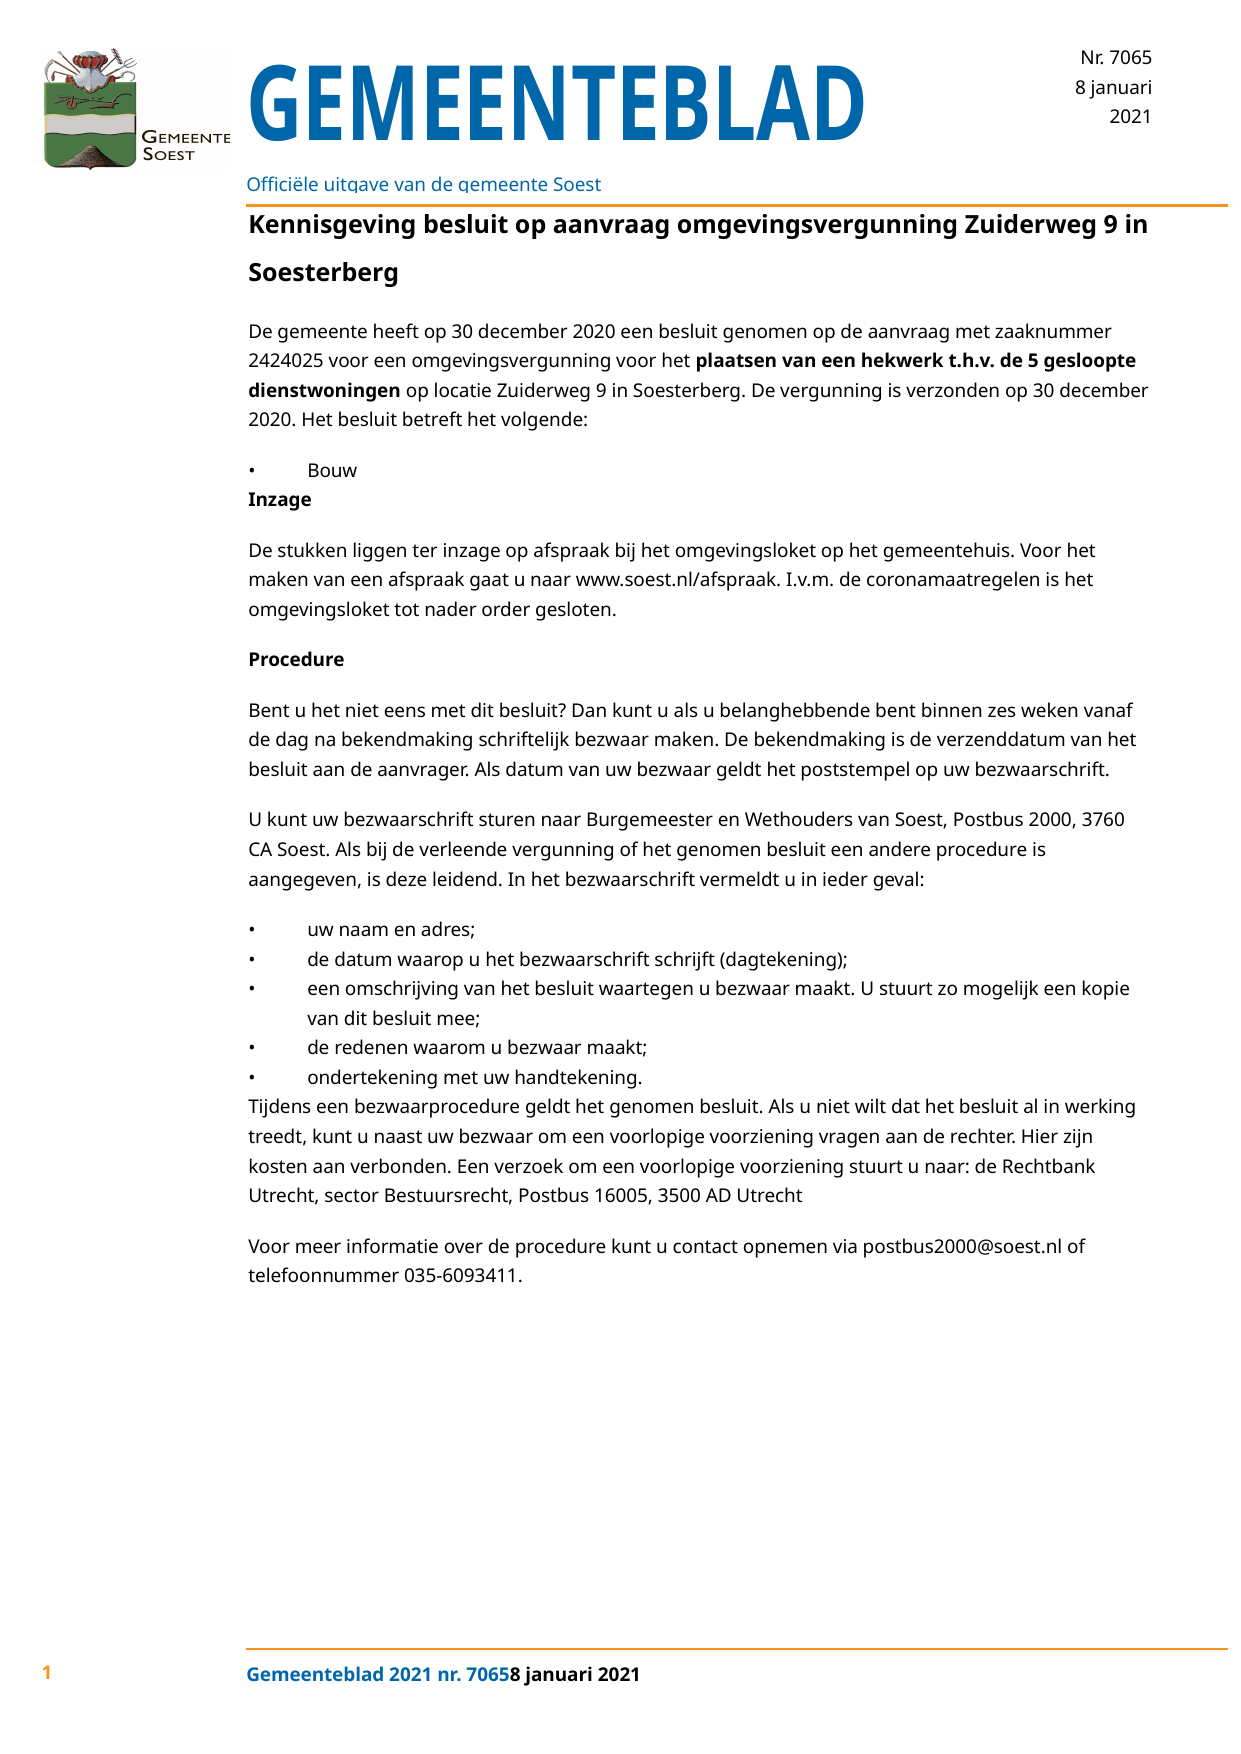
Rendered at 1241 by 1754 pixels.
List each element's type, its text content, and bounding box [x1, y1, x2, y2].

list een omschrijving van het besluit waartegen u bezwaar maakt. U stuurt zo mogelijk een kopie van dit besluit mee; [248, 975, 1152, 1031]
list de datum waarop u het bezwaarschrift schrijft (dagtekening); [248, 946, 1152, 972]
text De stukken liggen ter inzage op afspraak bij het omgevingsloket op het gemeentehuis. Voor het maken van een afspraak gaat u naar www.soest.nl/afspraak. I.v.m. de coronamaatregelen is het omgevingsloket tot nader order gesloten. [248, 537, 1152, 622]
text Inzage [248, 487, 1152, 512]
text Bent u het niet eens met dit besluit? Dan kunt u als u belanghebbende bent binnen zes weken vanaf de dag na bekendmaking schriftelijk bezwaar maken. De bekendmaking is de verzenddatum van het besluit aan de aanvrager. Als datum van uw bezwaar geldt het poststempel op uw bezwaarschrift. [248, 697, 1152, 782]
text Kennisgeving besluit op aanvraag omgevingsvergunning Zuiderweg 9 in Soesterberg [248, 207, 1152, 288]
text De gemeente heeft op 30 december 2020 een besluit genomen op de aanvraag met zaaknummer 2424025 voor een omgevingsvergunning voor het plaatsen van een hekwerk t.h.v. de 5 gesloopte dienstwoningen op locatie Zuiderweg 9 in Soesterberg. De vergunning is verzonden op 30 december 2020. Het besluit betreft het volgende: [248, 318, 1152, 432]
text Tijdens een bezwaarprocedure geldt het genomen besluit. Als u niet wilt dat het besluit al in werking treedt, kunt u naast uw bezwaar om een voorlopige voorziening vragen aan de rechter. Hier zijn kosten aan verbonden. Een verzoek om een voorlopige voorziening stuurt u naar: de Rechtbank Utrecht, sector Bestuursrecht, Postbus 16005, 3500 AD Utrecht [248, 1094, 1152, 1208]
list Bouw [248, 457, 1152, 483]
list ondertekening met uw handtekening. [248, 1064, 1152, 1090]
list uw naam en adres; [248, 916, 1152, 942]
text Voor meer informatie over de procedure kunt u contact opnemen via postbus2000@soest.nl of telefoonnummer 035-6093411. [248, 1233, 1152, 1288]
picture [41, 47, 231, 172]
text U kunt uw bezwaarschrift sturen naar Burgemeester en Wethouders van Soest, Postbus 2000, 3760 CA Soest. Als bij de verleende vergunning of het genomen besluit een andere procedure is aangegeven, is deze leidend. In het bezwaarschrift vermeldt u in ieder geval: [248, 807, 1152, 892]
text Procedure [248, 647, 1152, 672]
list de redenen waarom u bezwaar maakt; [248, 1034, 1152, 1060]
